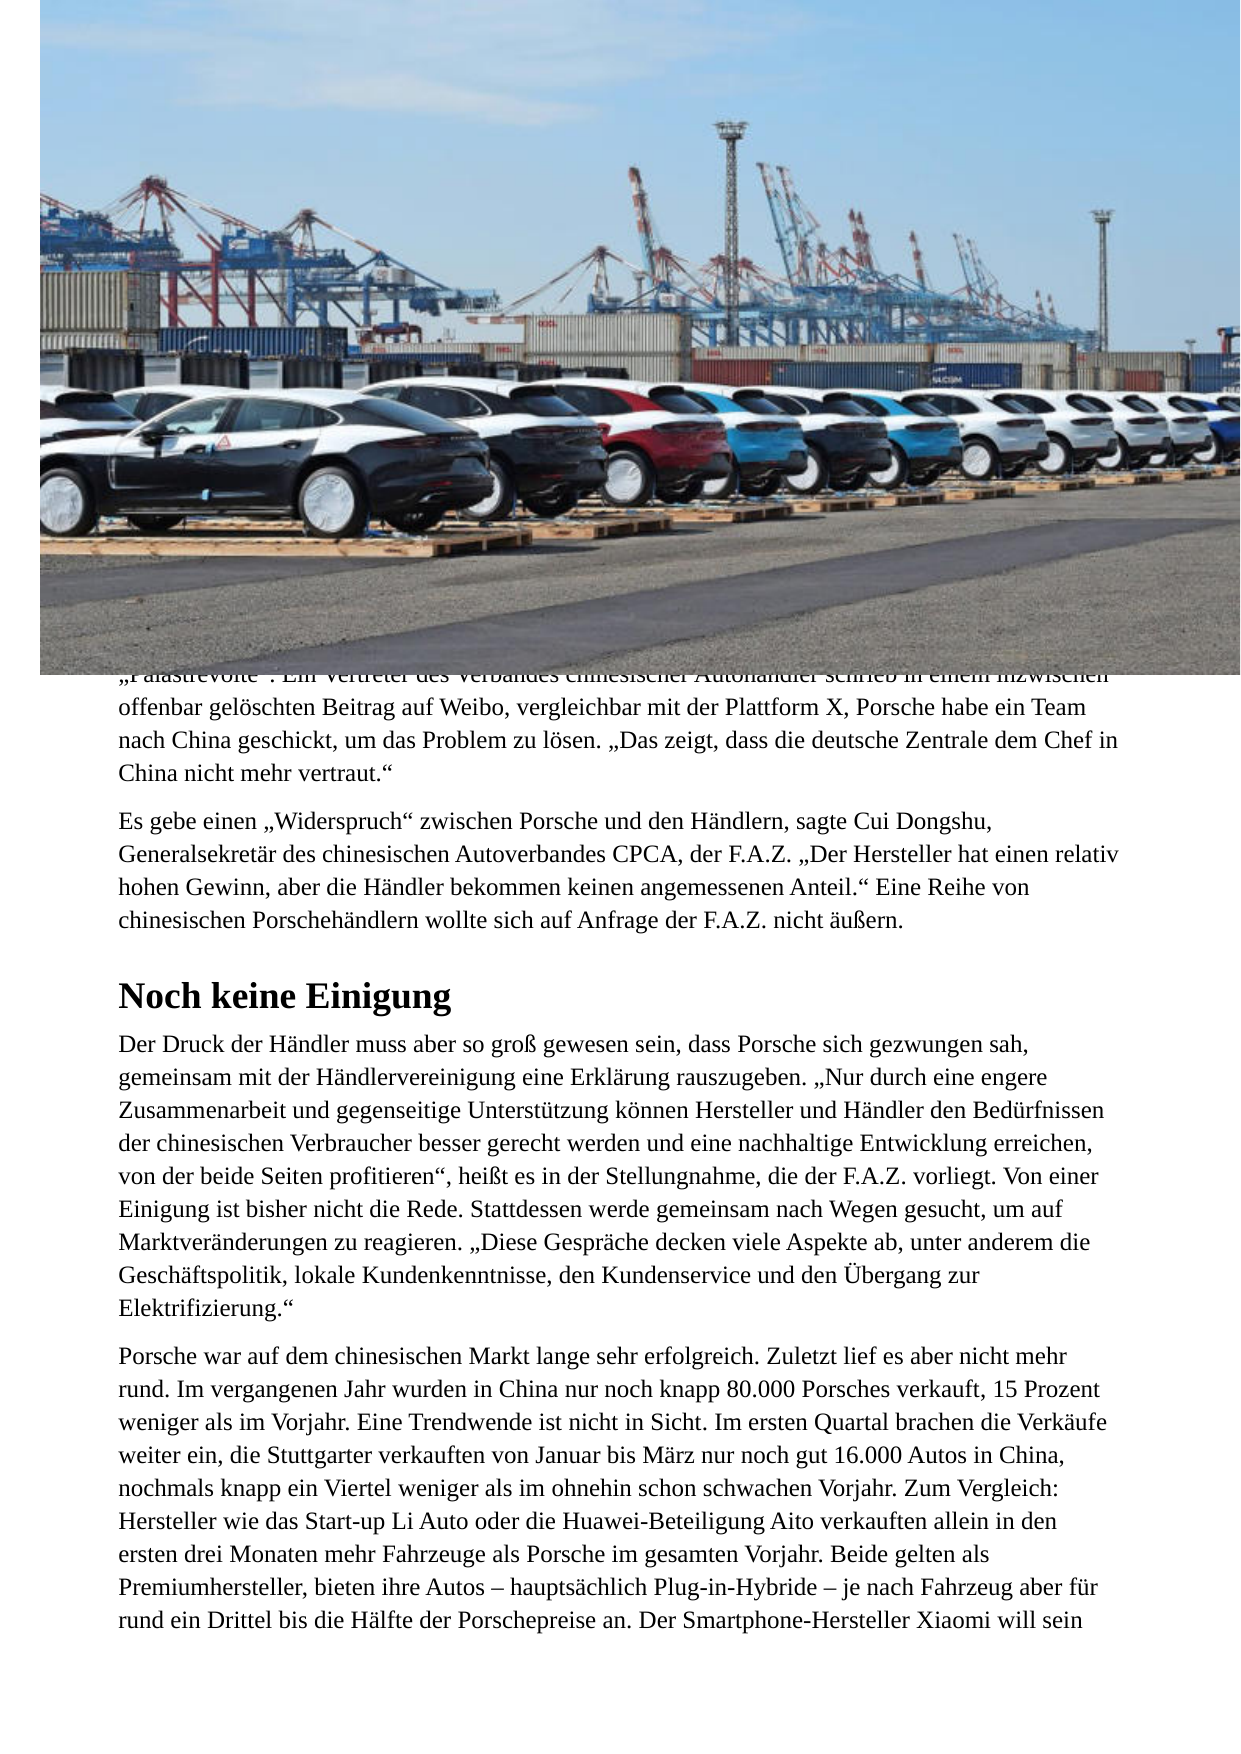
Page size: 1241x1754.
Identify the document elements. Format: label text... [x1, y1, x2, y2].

text Der Druck der Händler muss aber so groß gewesen sein, dass Porsche sich gezwungen sah, gemeinsam mit der Händlervereinigung eine Erklärung rauszugeben. „Nur durch eine engere Zusammenarbeit und gegenseitige Unterstützung können Hersteller und Händler den Bedürfnissen der chinesischen Verbraucher besser gerecht werden und eine nachhaltige Entwicklung erreichen, von der beide Seiten profitieren“, heißt es in der Stellungnahme, die der F.A.Z. vorliegt. Von einer Einigung ist bisher nicht die Rede. Stattdessen werde gemeinsam nach Wegen gesucht, um auf Marktveränderungen zu reagieren. „Diese Gespräche decken viele Aspekte ab, unter anderem die Geschäftspolitik, lokale Kundenkenntnisse, den Kundenservice und den Übergang zur Elektrifizierung.“ [118, 1029, 1122, 1322]
text Porsche liegt aufgrund schwacher Verkäufe im Clinch mit seinen Autohändlern in China. In lokalen Berichten war von „Rebellion“, „Protest“ und sogar „Boykott“ der Porschehändler die Rede. Manche der Händler haben sich demnach verbündet, den Import der Autos gestoppt und Personalwechsel im Management von Porsche verlangt. Ein lokales Staatsmedium sprach von einer „Palastrevolte“. Ein Vertreter des Verbandes chinesischer Autohändler schrieb in einem inzwischen offenbar gelöschten Beitrag auf Weibo, vergleichbar mit der Plattform X, Porsche habe ein Team nach China geschickt, um das Problem zu lösen. „Das zeigt, dass die deutsche Zentrale dem Chef in China nicht mehr vertraut.“ [118, 675, 1122, 787]
subtitle Noch keine Einigung [118, 973, 1122, 1016]
text Es gebe einen „Widerspruch“ zwischen Porsche und den Händlern, sagte Cui Dongshu, Generalsekretär des chinesischen Autoverbandes CPCA, der F.A.Z. „Der Hersteller hat einen relativ hohen Gewinn, aber die Händler bekommen keinen angemessenen Anteil.“ Eine Reihe von chinesischen Porschehändlern wollte sich auf Anfrage der F.A.Z. nicht äußern. [118, 806, 1122, 934]
text Porsche war auf dem chinesischen Markt lange sehr erfolgreich. Zuletzt lief es aber nicht mehr rund. Im vergangenen Jahr wurden in China nur noch knapp 80.000 Porsches verkauft, 15 Prozent weniger als im Vorjahr. Eine Trendwende ist nicht in Sicht. Im ersten Quartal brachen die Verkäufe weiter ein, die Stuttgarter verkauften von Januar bis März nur noch gut 16.000 Autos in China, nochmals knapp ein Viertel weniger als im ohnehin schon schwachen Vorjahr. Zum Vergleich: Hersteller wie das Start-up Li Auto oder die Huawei-Beteiligung Aito verkauften allein in den ersten drei Monaten mehr Fahrzeuge als Porsche im gesamten Vorjahr. Beide gelten als Premiumhersteller, bieten ihre Autos – hauptsächlich Plug-in-Hybride – je nach Fahrzeug aber für rund ein Drittel bis die Hälfte der Porschepreise an. Der Smartphone-Hersteller Xiaomi will sein [118, 1341, 1122, 1634]
picture [40, 0, 1241, 675]
